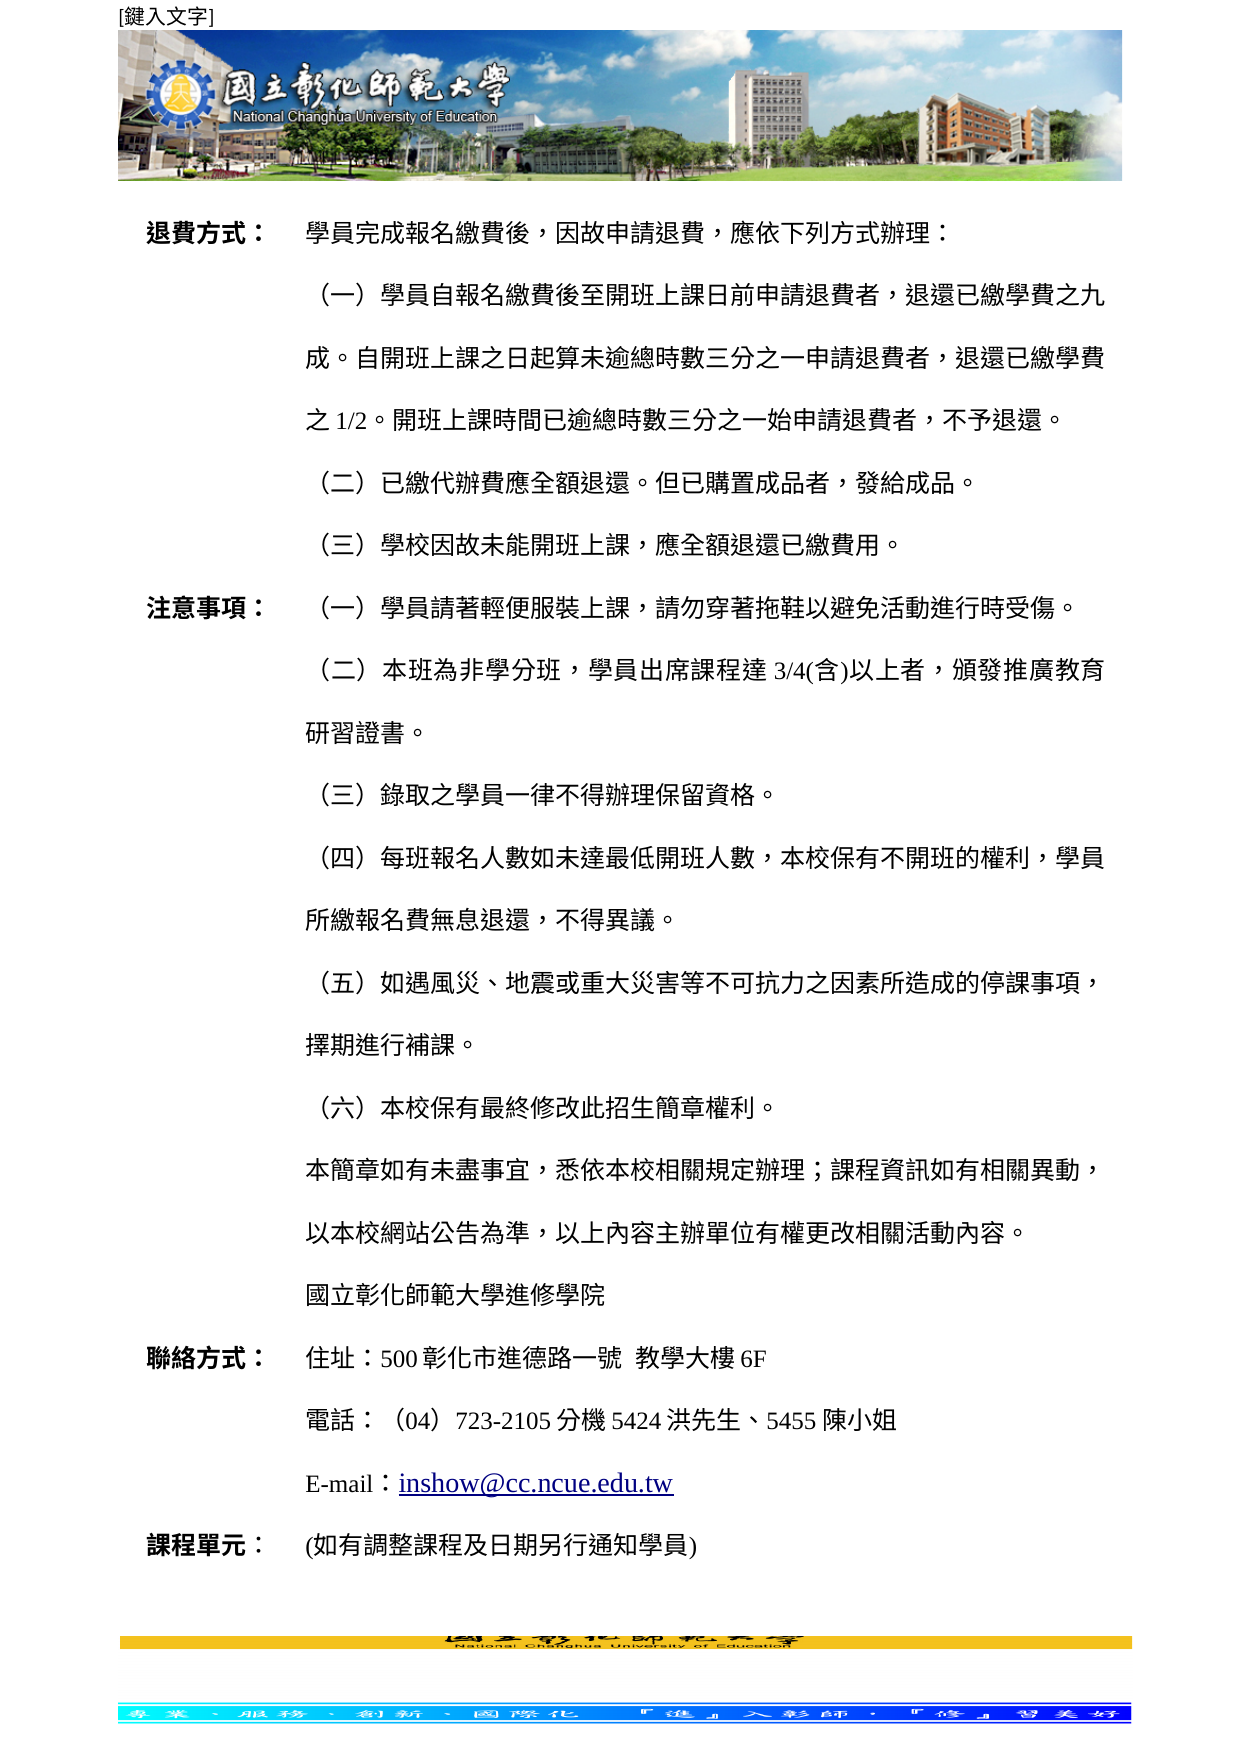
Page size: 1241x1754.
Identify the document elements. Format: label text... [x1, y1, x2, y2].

table_cell 聯絡方式： [123, 1252, 294, 1502]
table_cell 課程單元： [123, 1502, 294, 1565]
table_cell 注意事項： [123, 565, 294, 1252]
table_cell 學員完成報名繳費後，因故申請退費，應依下列方式辦理： （一）學員自報名繳費後至開班上課日前申請退費者，退還已繳學費之九成。自開班上課之日起算未逾總時數三分之一申請退費者，退還已繳學費之1/2。開班上課時間已逾總時數三分之一始申請退費者，不予退還。 （二）已繳代辦費應全額退還。但已購置成品者，發給成品。 （三）學校因故未能開班上課，應全額退還已繳費用。 [294, 190, 1117, 565]
table_cell 退費方式： [123, 190, 294, 565]
table_cell (如有調整課程及日期另行通知學員) [294, 1502, 1117, 1565]
table_cell 國立彰化師範大學進修學院 住址：500彰化市進德路一號 教學大樓6F 電話：（04）723-2105分機5424洪先生、5455 陳小姐 E-mail：inshow@cc.ncue.edu.tw [294, 1252, 1117, 1502]
table_cell （一）學員請著輕便服裝上課，請勿穿著拖鞋以避免活動進行時受傷。 （二）本班為非學分班，學員出席課程達3/4(含)以上者，頒發推廣教育研習證書。 （三）錄取之學員一律不得辦理保留資格。 （四）每班報名人數如未達最低開班人數，本校保有不開班的權利，學員 所繳報名費無息退還，不得異議。 （五）如遇風災、地震或重大災害等不可抗力之因素所造成的停課事項， 擇期進行補課。 （六）本校保有最終修改此招生簡章權利。 本簡章如有未盡事宜，悉依本校相關規定辦理；課程資訊如有相關異動，以本校網站公告為準，以上內容主辦單位有權更改相關活動內容。 [294, 565, 1117, 1252]
